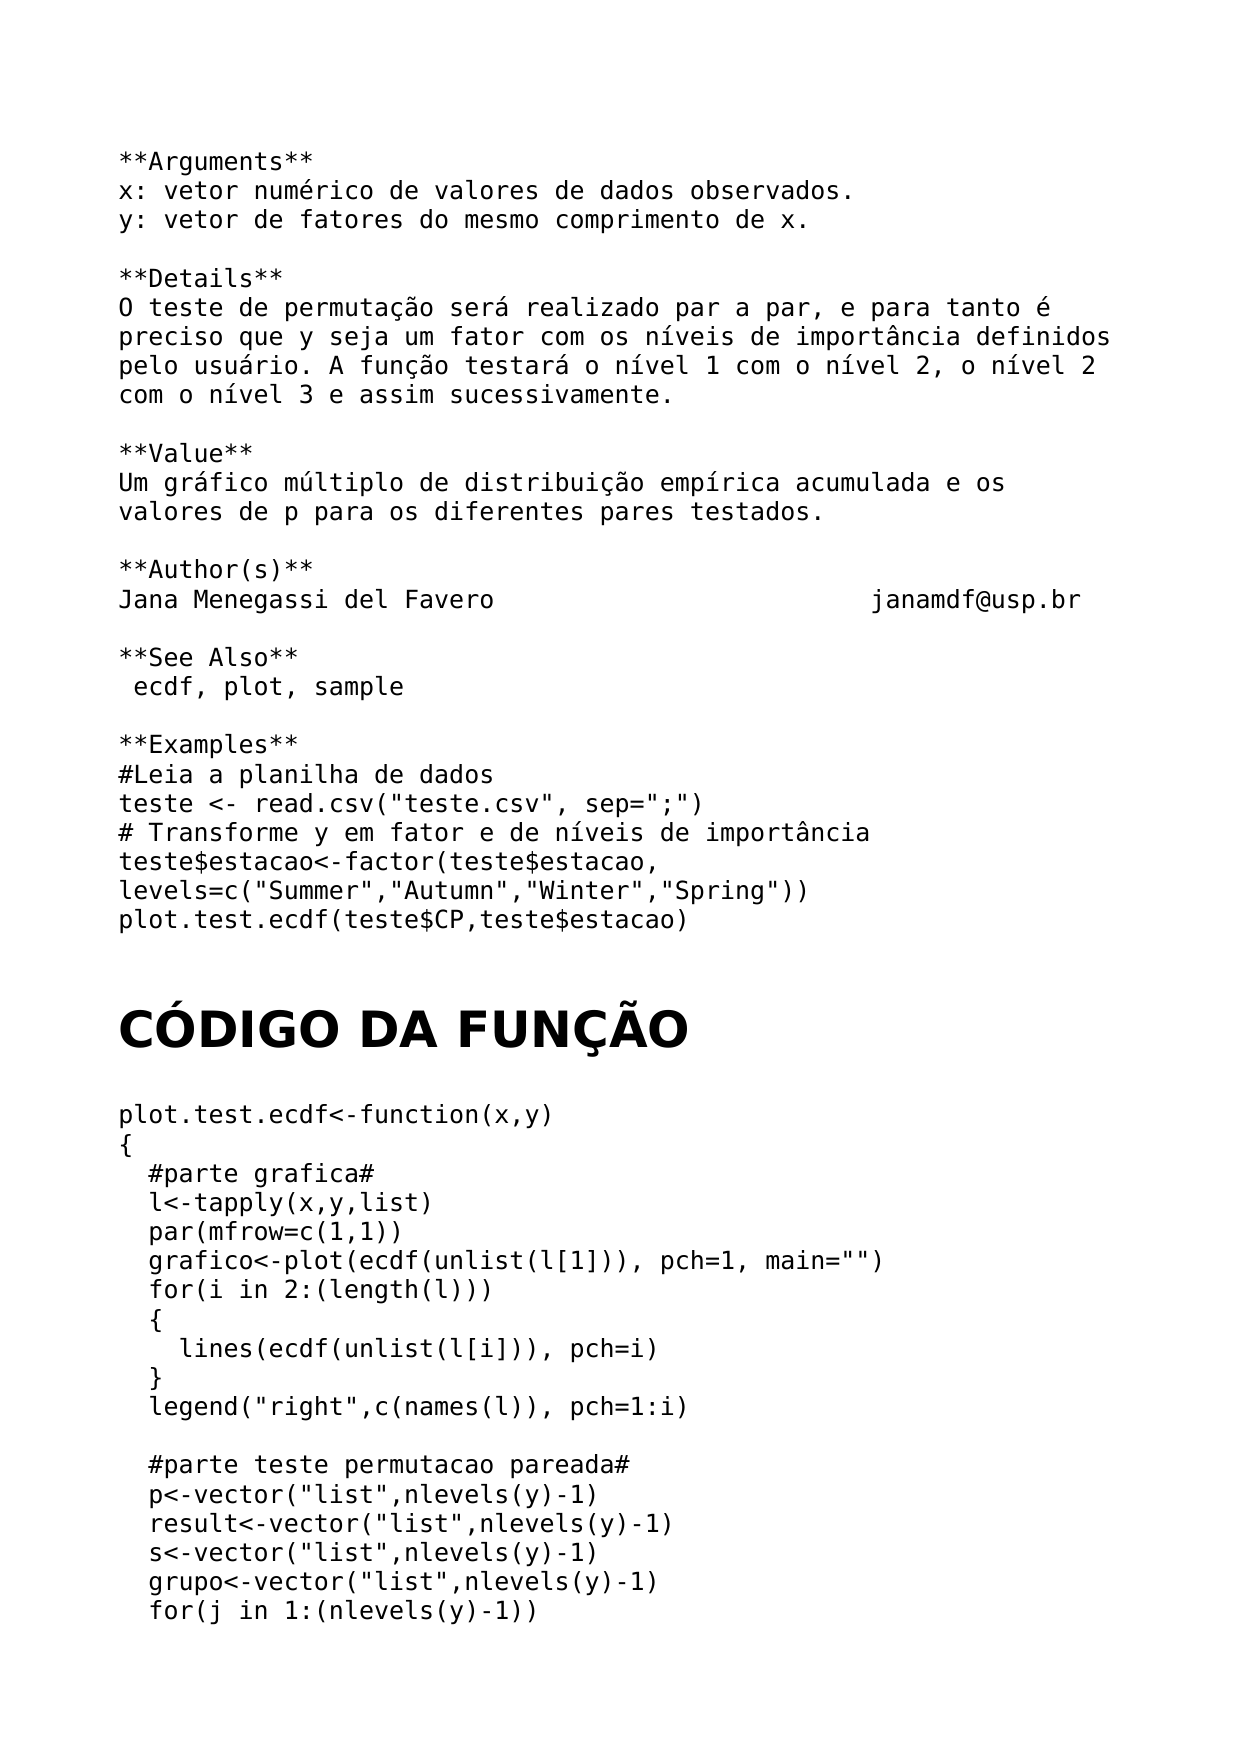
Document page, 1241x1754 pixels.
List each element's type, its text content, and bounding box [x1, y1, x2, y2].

text plot.test.ecdf<-function(x,y) { #parte grafica# l<-tapply(x,y,list) par(mfrow=c(1,1)) grafico<-plot(ecdf(unlist(l[1])), pch=1, main="") for(i in 2:(length(l))) { lines(ecdf(unlist(l[i])), pch=i) } legend("right",c(names(l)), pch=1:i) #parte teste permutacao pareada# p<-vector("list",nlevels(y)-1) result<-vector("list",nlevels(y)-1) s<-vector("list",nlevels(y)-1) grupo<-vector("list",nlevels(y)-1) for(j in 1:(nlevels(y)-1)) [118, 1071, 1122, 1626]
subtitle CÓDIGO DA FUNÇÃO [118, 1001, 1122, 1059]
text **Arguments** x: vetor numérico de valores de dados observados. y: vetor de fatores do mesmo comprimento de x. **Details** O teste de permutação será realizado par a par, e para tanto é preciso que y seja um fator com os níveis de importância definidos pelo usuário. A função testará o nível 1 com o nível 2, o nível 2 com o nível 3 e assim sucessivamente. **Value** Um gráfico múltiplo de distribuição empírica acumulada e os valores de p para os diferentes pares testados. **Author(s)** Jana Menegassi del Favero janamdf@usp.br **See Also** ecdf, plot, sample **Examples** #Leia a planilha de dados teste <- read.csv("teste.csv", sep=";") # Transforme y em fator e de níveis de importância teste$estacao<-factor(teste$estacao, levels=c("Summer","Autumn","Winter","Spring")) plot.test.ecdf(teste$CP,teste$estacao) [118, 118, 1122, 964]
